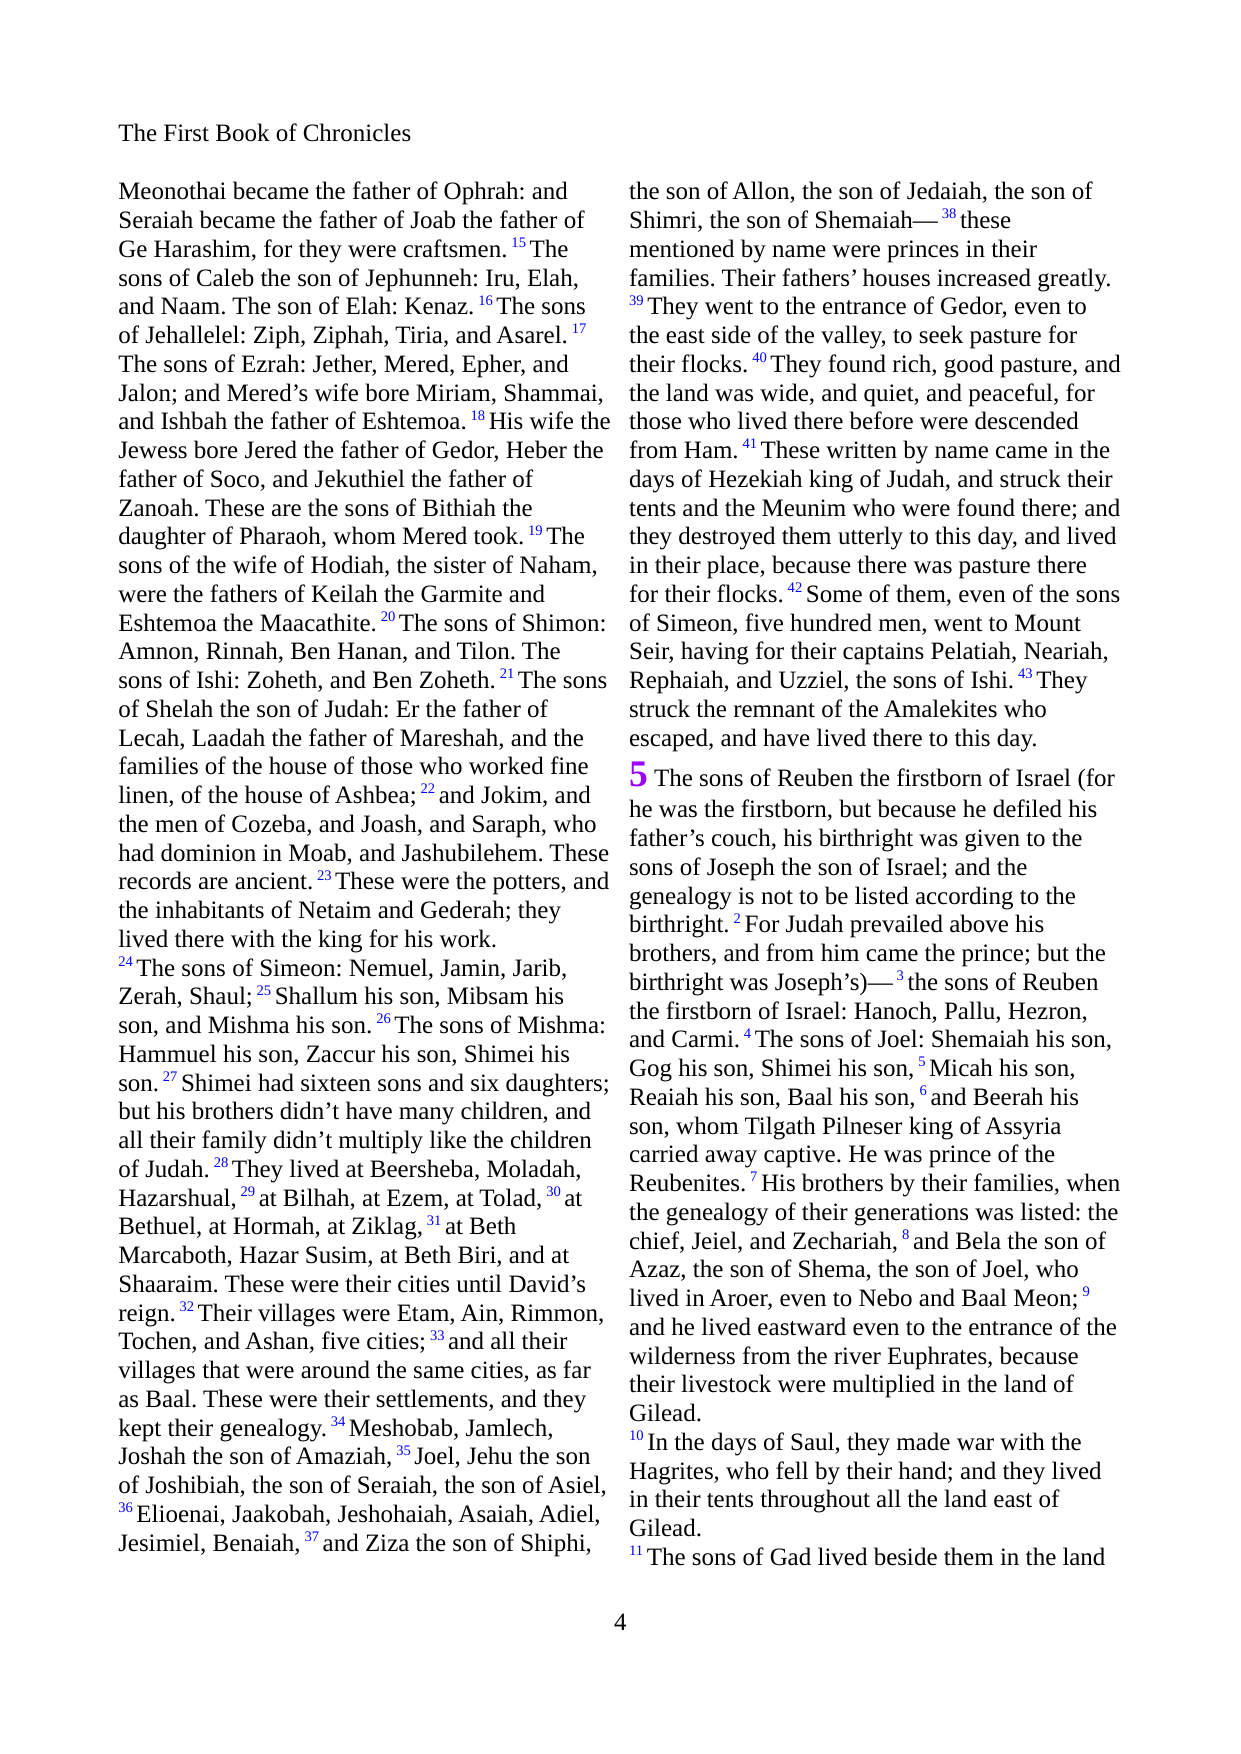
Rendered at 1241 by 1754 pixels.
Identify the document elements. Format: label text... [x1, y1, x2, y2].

text 11 Chelub the brother of Shuhah became the father of Mehir, who was the father of Eshton. 12 Eshton became the father of Beth Rapha, Paseah, and Tehinnah the father of Ir Nahash. These are the men of Recah. 13 The sons of Kenaz: Othniel and Seraiah. The sons of Othniel: Hathath. 14 Meonothai became the father of Ophrah: and Seraiah became the father of Joab the father of Ge Harashim, for they were craftsmen. 15 The sons of Caleb the son of Jephunneh: Iru, Elah, and Naam. The son of Elah: Kenaz. 16 The sons of Jehallelel: Ziph, Ziphah, Tiria, and Asarel. 17 The sons of Ezrah: Jether, Mered, Epher, and Jalon; and Mered’s wife bore Miriam, Shammai, and Ishbah the father of Eshtemoa. 18 His wife the Jewess bore Jered the father of Gedor, Heber the father of Soco, and Jekuthiel the father of Zanoah. These are the sons of Bithiah the daughter of Pharaoh, whom Mered took. 19 The sons of the wife of Hodiah, the sister of Naham, were the fathers of Keilah the Garmite and Eshtemoa the Maacathite. 20 The sons of Shimon: Amnon, Rinnah, Ben Hanan, and Tilon. The sons of Ishi: Zoheth, and Ben Zoheth. 21 The sons of Shelah the son of Judah: Er the father of Lecah, Laadah the father of Mareshah, and the families of the house of those who worked fine linen, of the house of Ashbea; 22 and Jokim, and the men of Cozeba, and Joash, and Saraph, who had dominion in Moab, and Jashubilehem. These records are ancient. 23 These were the potters, and the inhabitants of Netaim and Gederah; they lived there with the king for his work. [118, 176, 611, 953]
text the son of Allon, the son of Jedaiah, the son of Shimri, the son of Shemaiah— 38 these mentioned by name were princes in their families. Their fathers’ houses increased greatly. [629, 176, 1122, 291]
text 39 They went to the entrance of Gedor, even to the east side of the valley, to seek pasture for their flocks. 40 They found rich, good pasture, and the land was wide, and quiet, and peaceful, for those who lived there before were descended from Ham. 41 These written by name came in the days of Hezekiah king of Judah, and struck their tents and the Meunim who were found there; and they destroyed them utterly to this day, and lived in their place, because there was pasture there for their flocks. 42 Some of them, even of the sons of Simeon, five hundred men, went to Mount Seir, having for their captains Pelatiah, Neariah, Rephaiah, and Uzziel, the sons of Ishi. 43 They struck the remnant of the Amalekites who escaped, and have lived there to this day. [629, 291, 1122, 751]
text 24 The sons of Simeon: Nemuel, Jamin, Jarib, Zerah, Shaul; 25 Shallum his son, Mibsam his son, and Mishma his son. 26 The sons of Mishma: Hammuel his son, Zaccur his son, Shimei his son. 27 Shimei had sixteen sons and six daughters; but his brothers didn’t have many children, and all their family didn’t multiply like the children of Judah. 28 They lived at Beersheba, Moladah, Hazarshual, 29 at Bilhah, at Ezem, at Tolad, 30 at Bethuel, at Hormah, at Ziklag, 31 at Beth Marcaboth, Hazar Susim, at Beth Biri, and at Shaaraim. These were their cities until David’s reign. 32 Their villages were Etam, Ain, Rimmon, Tochen, and Ashan, five cities; 33 and all their villages that were around the same cities, as far as Baal. These were their settlements, and they kept their genealogy. 34 Meshobab, Jamlech, Joshah the son of Amaziah, 35 Joel, Jehu the son of Joshibiah, the son of Seraiah, the son of Asiel, 36 Elioenai, Jaakobah, Jeshohaiah, Asaiah, Adiel, Jesimiel, Benaiah, 37 and Ziza the son of Shiphi, [118, 953, 611, 1556]
text 11 The sons of Gad lived beside them in the land [629, 1542, 1122, 1571]
text 10 In the days of Saul, they made war with the Hagrites, who fell by their hand; and they lived in their tents throughout all the land east of Gilead. [629, 1427, 1122, 1542]
text 5 The sons of Reuben the firstborn of Israel (for he was the firstborn, but because he defiled his father’s couch, his birthright was given to the sons of Joseph the son of Israel; and the genealogy is not to be listed according to the birthright. 2 For Judah prevailed above his brothers, and from him came the prince; but the birthright was Joseph’s)— 3 the sons of Reuben the firstborn of Israel: Hanoch, Pallu, Hezron, and Carmi. 4 The sons of Joel: Shemaiah his son, Gog his son, Shimei his son, 5 Micah his son, Reaiah his son, Baal his son, 6 and Beerah his son, whom Tilgath Pilneser king of Assyria carried away captive. He was prince of the Reubenites. 7 His brothers by their families, when the genealogy of their generations was listed: the chief, Jeiel, and Zechariah, 8 and Bela the son of Azaz, the son of Shema, the son of Joel, who lived in Aroer, even to Nebo and Baal Meon; 9 and he lived eastward even to the entrance of the wilderness from the river Euphrates, because their livestock were multiplied in the land of Gilead. [629, 751, 1122, 1427]
